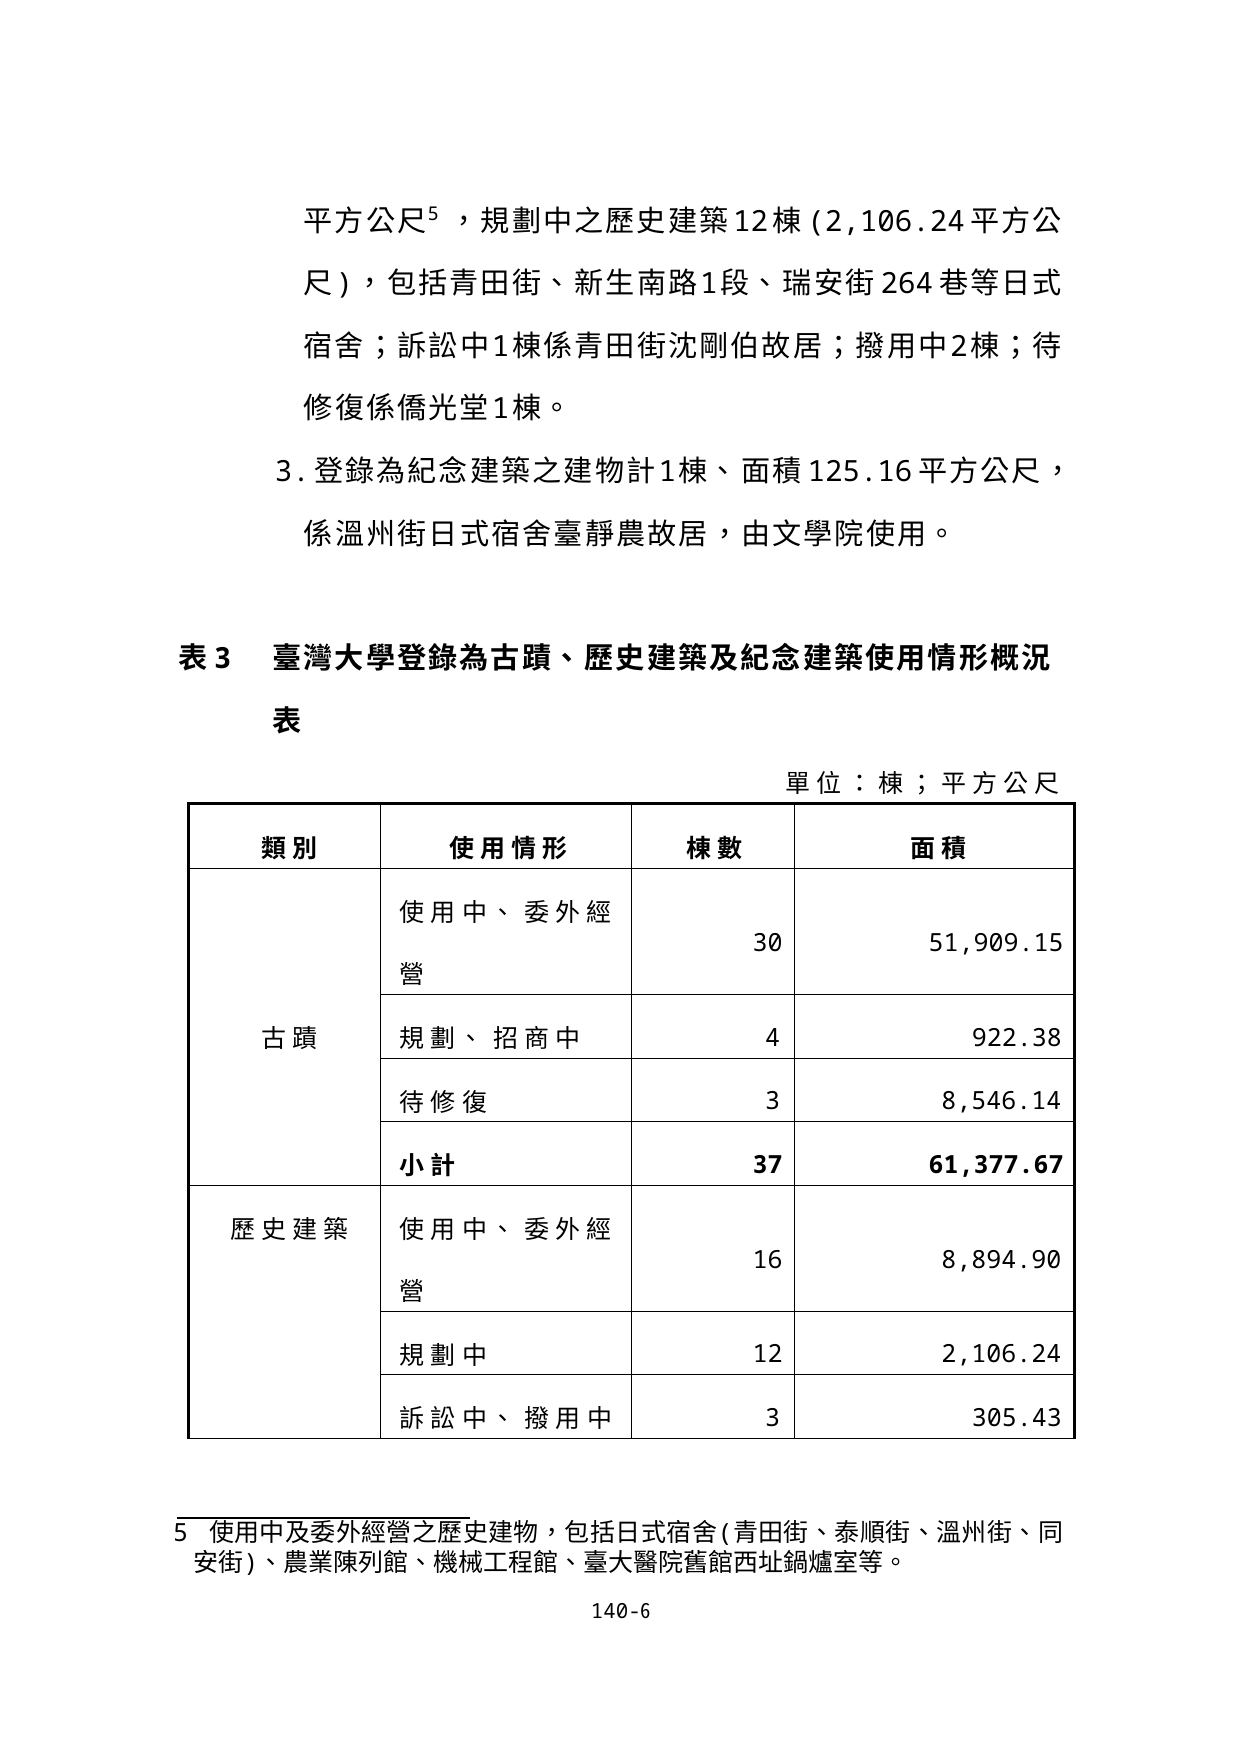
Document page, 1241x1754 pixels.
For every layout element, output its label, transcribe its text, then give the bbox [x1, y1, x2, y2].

table_cell 規劃中 [381, 1312, 631, 1374]
text 表3 臺灣大學登錄為古蹟、歷史建築及紀念建築使用情形概況表 [177, 615, 1063, 740]
table_cell 3 [632, 1059, 794, 1121]
table_cell 2,106.24 [795, 1312, 1073, 1374]
table_cell 12 [632, 1312, 794, 1374]
table_cell 使用中、委外經營 [381, 1186, 631, 1311]
table_cell 922.38 [795, 995, 1073, 1057]
table_header 面積 [795, 805, 1073, 868]
table_cell 305.43 [795, 1375, 1073, 1438]
text 單位：棟；平方公尺 [177, 740, 1063, 802]
table_header 使用情形 [381, 805, 631, 868]
table_cell 51,909.15 [795, 869, 1073, 994]
table_cell 4 [632, 995, 794, 1057]
table_cell 16 [632, 1186, 794, 1311]
table_cell 61,377.67 [795, 1122, 1073, 1184]
text 2.登錄為歷史建築之建物共32棟，面積1萬4,266.57平方公尺，其中使用中及委外經營16棟、面積8,894.90平方公尺，規劃中之歷史建築12棟(2,106.24平方公尺)，包括青田街、新生南路1段、瑞安街264巷等日式宿舍；訴訟中1棟係青田街沈剛伯故居；撥用中2棟；待修復係僑光堂1棟。 [266, 177, 1063, 427]
table_header 棟數 [632, 805, 794, 868]
table_cell 待修復 [381, 1059, 631, 1121]
table_cell 37 [632, 1122, 794, 1184]
table_cell 30 [632, 869, 794, 994]
table_cell 8,894.90 [795, 1186, 1073, 1311]
table_cell 訴訟中、撥用中 [381, 1375, 631, 1438]
table_cell 小計 [381, 1122, 631, 1184]
table_header 類別 [190, 805, 380, 868]
table_cell 規劃、招商中 [381, 995, 631, 1057]
table_cell 3 [632, 1375, 794, 1438]
table_cell 使用中、委外經營 [381, 869, 631, 994]
table_cell 古蹟 [190, 869, 380, 1184]
text 使用中及委外經營之歷史建物，包括日式宿舍(青田街、泰順街、溫州街、同安街)、農業陳列館、機械工程館、臺大醫院舊館西址鍋爐室等。 [173, 1518, 1063, 1577]
table_cell 8,546.14 [795, 1059, 1073, 1121]
table_cell 歷史建築 [190, 1186, 380, 1438]
text 3.登錄為紀念建築之建物計1棟、面積125.16平方公尺，係溫州街日式宿舍臺靜農故居，由文學院使用。 [266, 427, 1063, 552]
